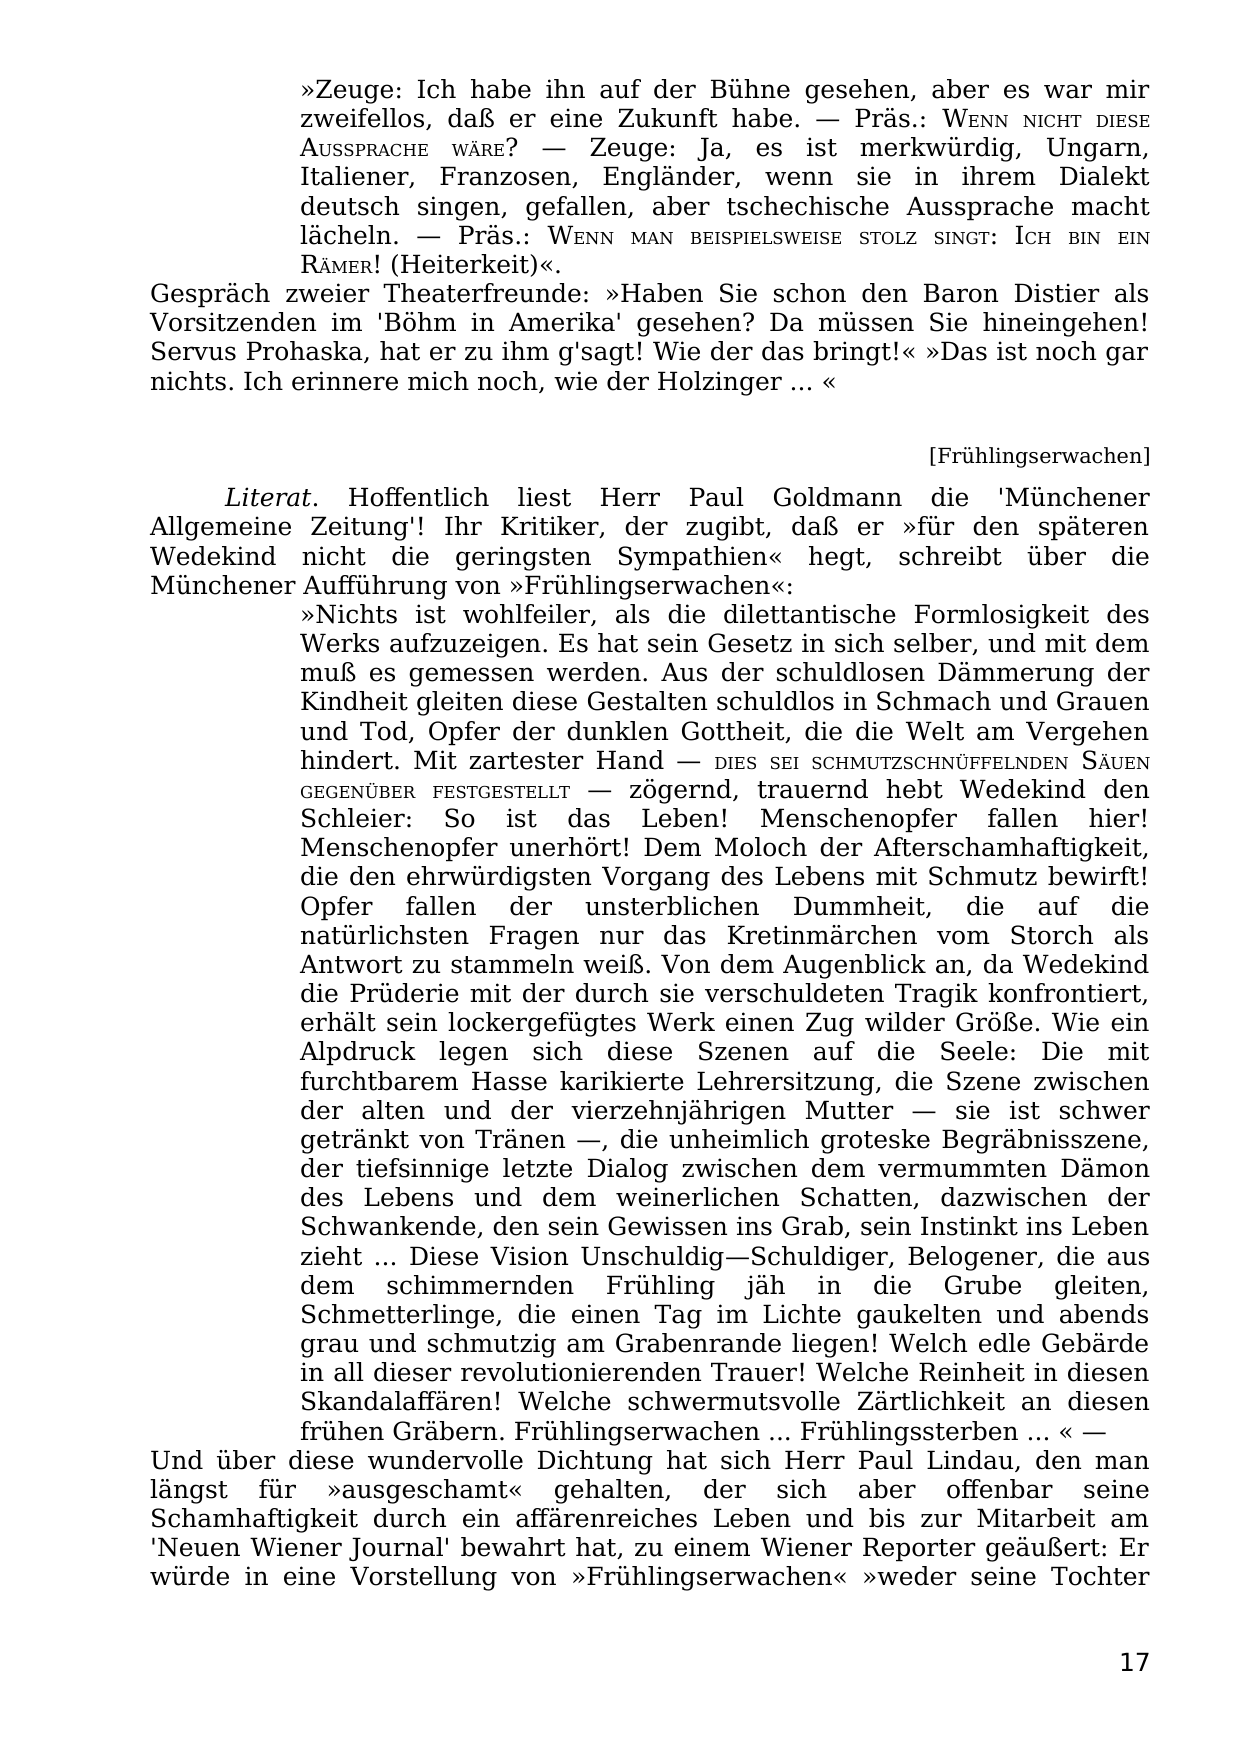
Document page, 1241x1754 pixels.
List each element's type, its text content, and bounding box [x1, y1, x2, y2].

text Und über diese wundervolle Dichtung hat sich Herr Paul Lindau, den man längst für »ausgeschamt« gehalten, der sich aber offenbar seine Schamhaftigkeit durch ein affärenreiches Leben und bis zur Mitarbeit am 'Neuen Wiener Journal' bewahrt hat, zu einem Wiener Reporter geäußert: Er würde in eine Vorstellung von »Frühlingserwachen« »weder seine Tochter [150, 1446, 1151, 1592]
text »Zeuge: Ich habe ihn auf der Bühne gesehen, aber es war mir zweifellos, daß er eine Zukunft habe. — Präs.: Wenn nicht diese Aussprache wäre? — Zeuge: Ja, es ist merkwürdig, Ungarn, Italiener, Franzosen, Engländer, wenn sie in ihrem Dialekt deutsch singen, gefallen, aber tschechische Aussprache macht lächeln. — Präs.: Wenn man beispielsweise stolz singt: Ich bin ein Rämer! (Heiterkeit)«. [300, 75, 1151, 279]
text Gespräch zweier Theaterfreunde: »Haben Sie schon den Baron Distier als Vorsitzenden im 'Böhm in Amerika' gesehen? Da müssen Sie hineingehen! Servus Prohaska, hat er zu ihm g'sagt! Wie der das bringt!« »Das ist noch gar nichts. Ich erinnere mich noch, wie der Holzinger ... « [150, 279, 1151, 396]
text [Frühlingserwachen] [150, 444, 1151, 469]
text Literat. Hoffentlich liest Herr Paul Goldmann die 'Münchener Allgemeine Zeitung'! Ihr Kritiker, der zugibt, daß er »für den späteren Wedekind nicht die geringsten Sympathien« hegt, schreibt über die Münchener Aufführung von »Frühlingserwachen«: [150, 469, 1151, 600]
text »Nichts ist wohlfeiler, als die dilettantische Formlosigkeit des Werks aufzuzeigen. Es hat sein Gesetz in sich selber, und mit dem muß es gemessen werden. Aus der schuldlosen Dämmerung der Kindheit gleiten diese Gestalten schuldlos in Schmach und Grauen und Tod, Opfer der dunklen Gottheit, die die Welt am Vergehen hindert. Mit zartester Hand — dies sei schmutzschnüffelnden Säuen gegenüber festgestellt — zögernd, trauernd hebt Wedekind den Schleier: So ist das Leben! Menschenopfer fallen hier! Menschenopfer unerhört! Dem Moloch der Afterschamhaftigkeit, die den ehrwürdigsten Vorgang des Lebens mit Schmutz bewirft! Opfer fallen der unsterblichen Dummheit, die auf die natürlichsten Fragen nur das Kretinmärchen vom Storch als Antwort zu stammeln weiß. Von dem Augenblick an, da Wedekind die Prüderie mit der durch sie verschuldeten Tragik konfrontiert, erhält sein lockergefügtes Werk einen Zug wilder Größe. Wie ein Alpdruck legen sich diese Szenen auf die Seele: Die mit furchtbarem Hasse karikierte Lehrersitzung, die Szene zwischen der alten und der vierzehnjährigen Mutter — sie ist schwer getränkt von Tränen —, die unheimlich groteske Begräbnisszene, der tiefsinnige letzte Dialog zwischen dem vermummten Dämon des Lebens und dem weinerlichen Schatten, dazwischen der Schwankende, den sein Gewissen ins Grab, sein Instinkt ins Leben zieht ... Diese Vision Unschuldig—Schuldiger, Belogener, die aus dem schimmernden Frühling jäh in die Grube gleiten, Schmetterlinge, die einen Tag im Lichte gaukelten und abends grau und schmutzig am Grabenrande liegen! Welch edle Gebärde in all dieser revolutionierenden Trauer! Welche Reinheit in diesen Skandalaffären! Welche schwermutsvolle Zärtlichkeit an diesen frühen Gräbern. Frühlingserwachen ... Frühlingssterben ... « — [300, 600, 1151, 1446]
